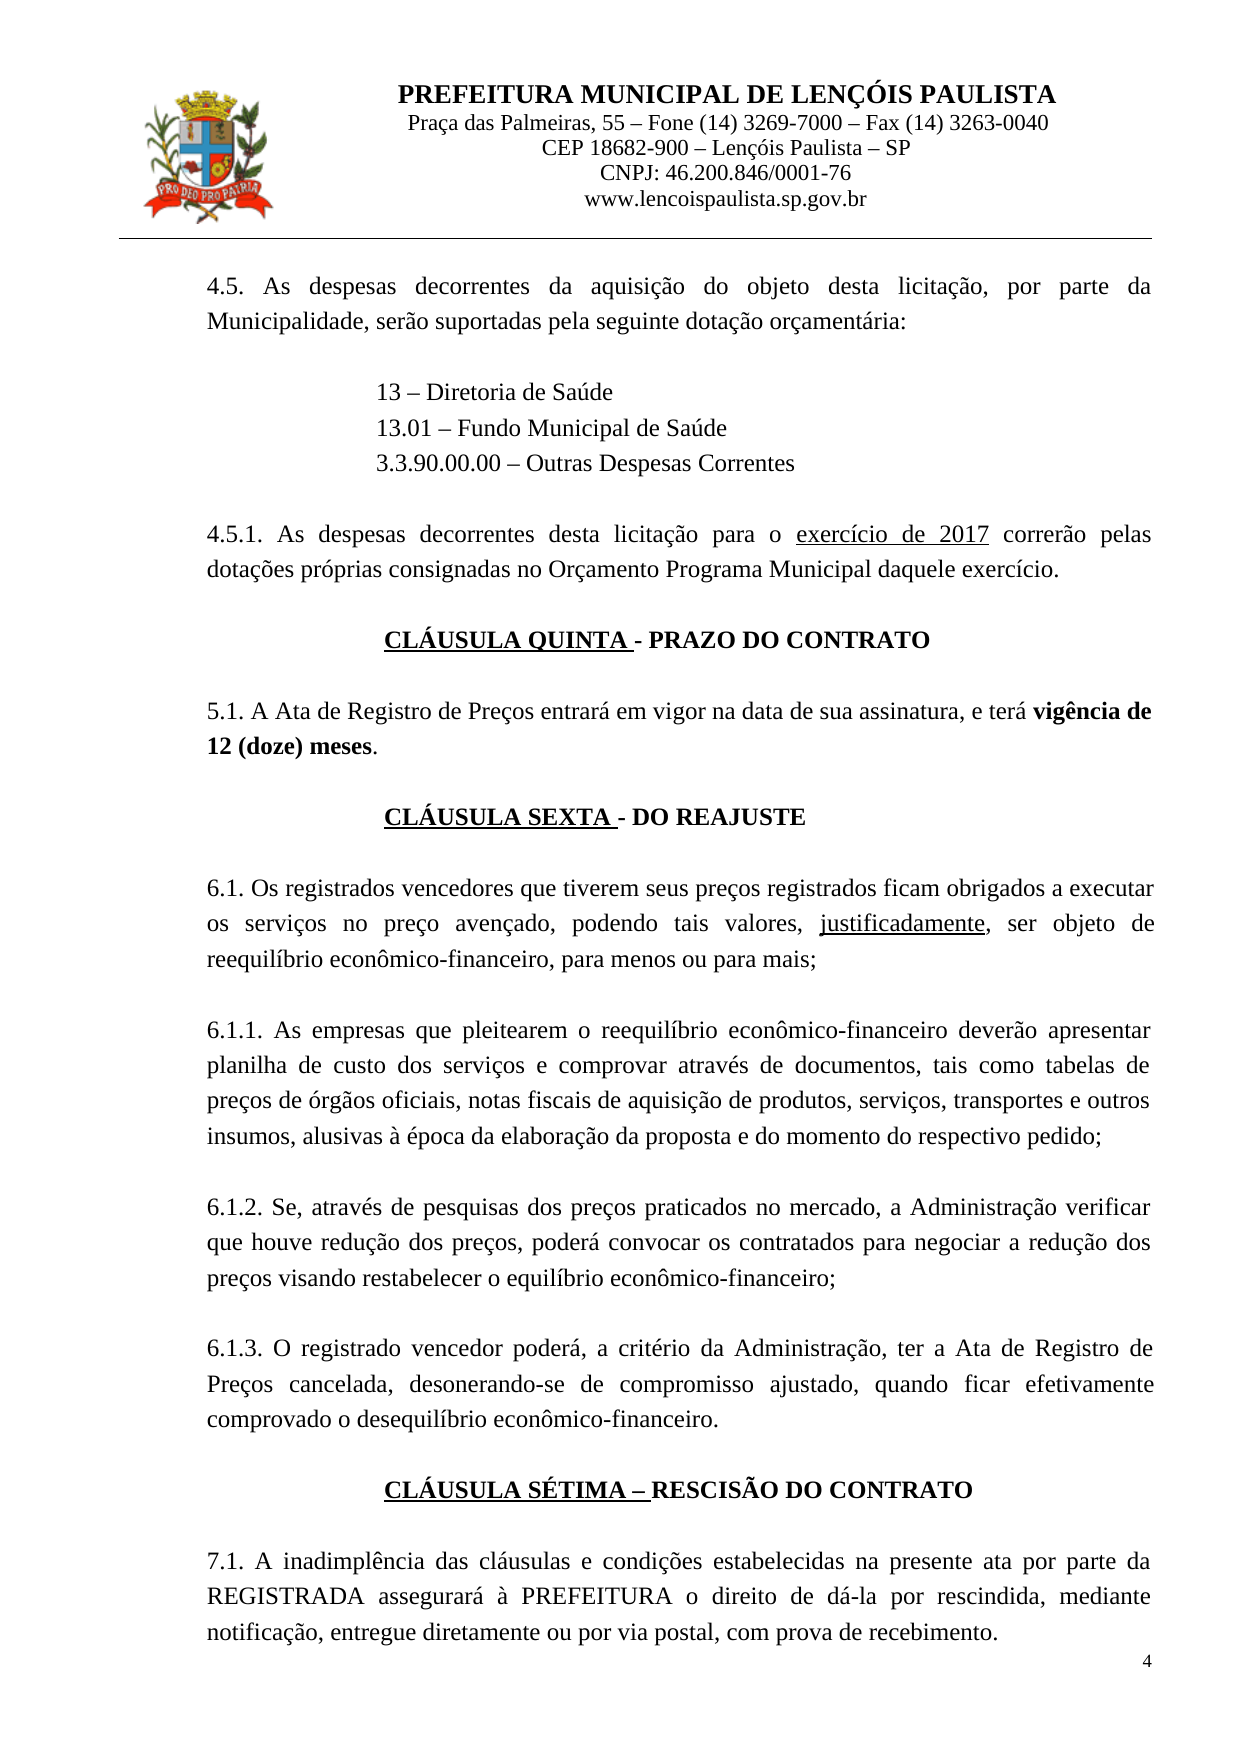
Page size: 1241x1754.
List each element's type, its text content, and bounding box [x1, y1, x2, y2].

text CLÁUSULA SÉTIMA – RESCISÃO DO CONTRATO [207, 1470, 1152, 1506]
text 13.01 – Fundo Municipal de Saúde [376, 408, 1152, 443]
text CLÁUSULA QUINTA - PRAZO DO CONTRATO [207, 620, 1152, 656]
text 6.1.2. Se, através de pesquisas dos preços praticados no mercado, a Administração verificar que houve redução dos preços, poderá convocar os contratados para negociar a redução dos preços visando restabelecer o equilíbrio econômico-financeiro; [207, 1187, 1152, 1293]
text 7.1. A inadimplência das cláusulas e condições estabelecidas na presente ata por parte da REGISTRADA assegurará à PREFEITURA o direito de dá-la por rescindida, mediante notificação, entregue diretamente ou por via postal, com prova de recebimento. [207, 1541, 1152, 1647]
subtitle 4.5. As despesas decorrentes da aquisição do objeto desta licitação, por parte da Municipalidade, serão suportadas pela seguinte dotação orçamentária: [207, 266, 1152, 337]
text 4.5.1. As despesas decorrentes desta licitação para o exercício de 2017 correrão pelas dotações próprias consignadas no Orçamento Programa Municipal daquele exercício. [207, 514, 1152, 585]
text 6.1. Os registrados vencedores que tiverem seus preços registrados ficam obrigados a executar os serviços no preço avençado, podendo tais valores, justificadamente, ser objeto de reequilíbrio econômico-financeiro, para menos ou para mais; [207, 868, 1155, 974]
text CLÁUSULA SEXTA - DO REAJUSTE [236, 797, 1205, 833]
picture [141, 88, 275, 224]
text 6.1.3. O registrado vencedor poderá, a critério da Administração, ter a Ata de Registro de Preços cancelada, desonerando-se de compromisso ajustado, quando ficar efetivamente comprovado o desequilíbrio econômico-financeiro. [207, 1328, 1155, 1435]
text 3.3.90.00.00 – Outras Despesas Correntes [376, 443, 1152, 478]
text 5.1. A Ata de Registro de Preços entrará em vigor na data de sua assinatura, e terá vigência de 12 (doze) meses. [207, 691, 1152, 762]
text 6.1.1. As empresas que pleitearem o reequilíbrio econômico-financeiro deverão apresentar planilha de custo dos serviços e comprovar através de documentos, tais como tabelas de preços de órgãos oficiais, notas fiscais de aquisição de produtos, serviços, transportes e outros insumos, alusivas à época da elaboração da proposta e do momento do respectivo pedido; [207, 1010, 1152, 1151]
text 13 – Diretoria de Saúde [376, 372, 1152, 408]
